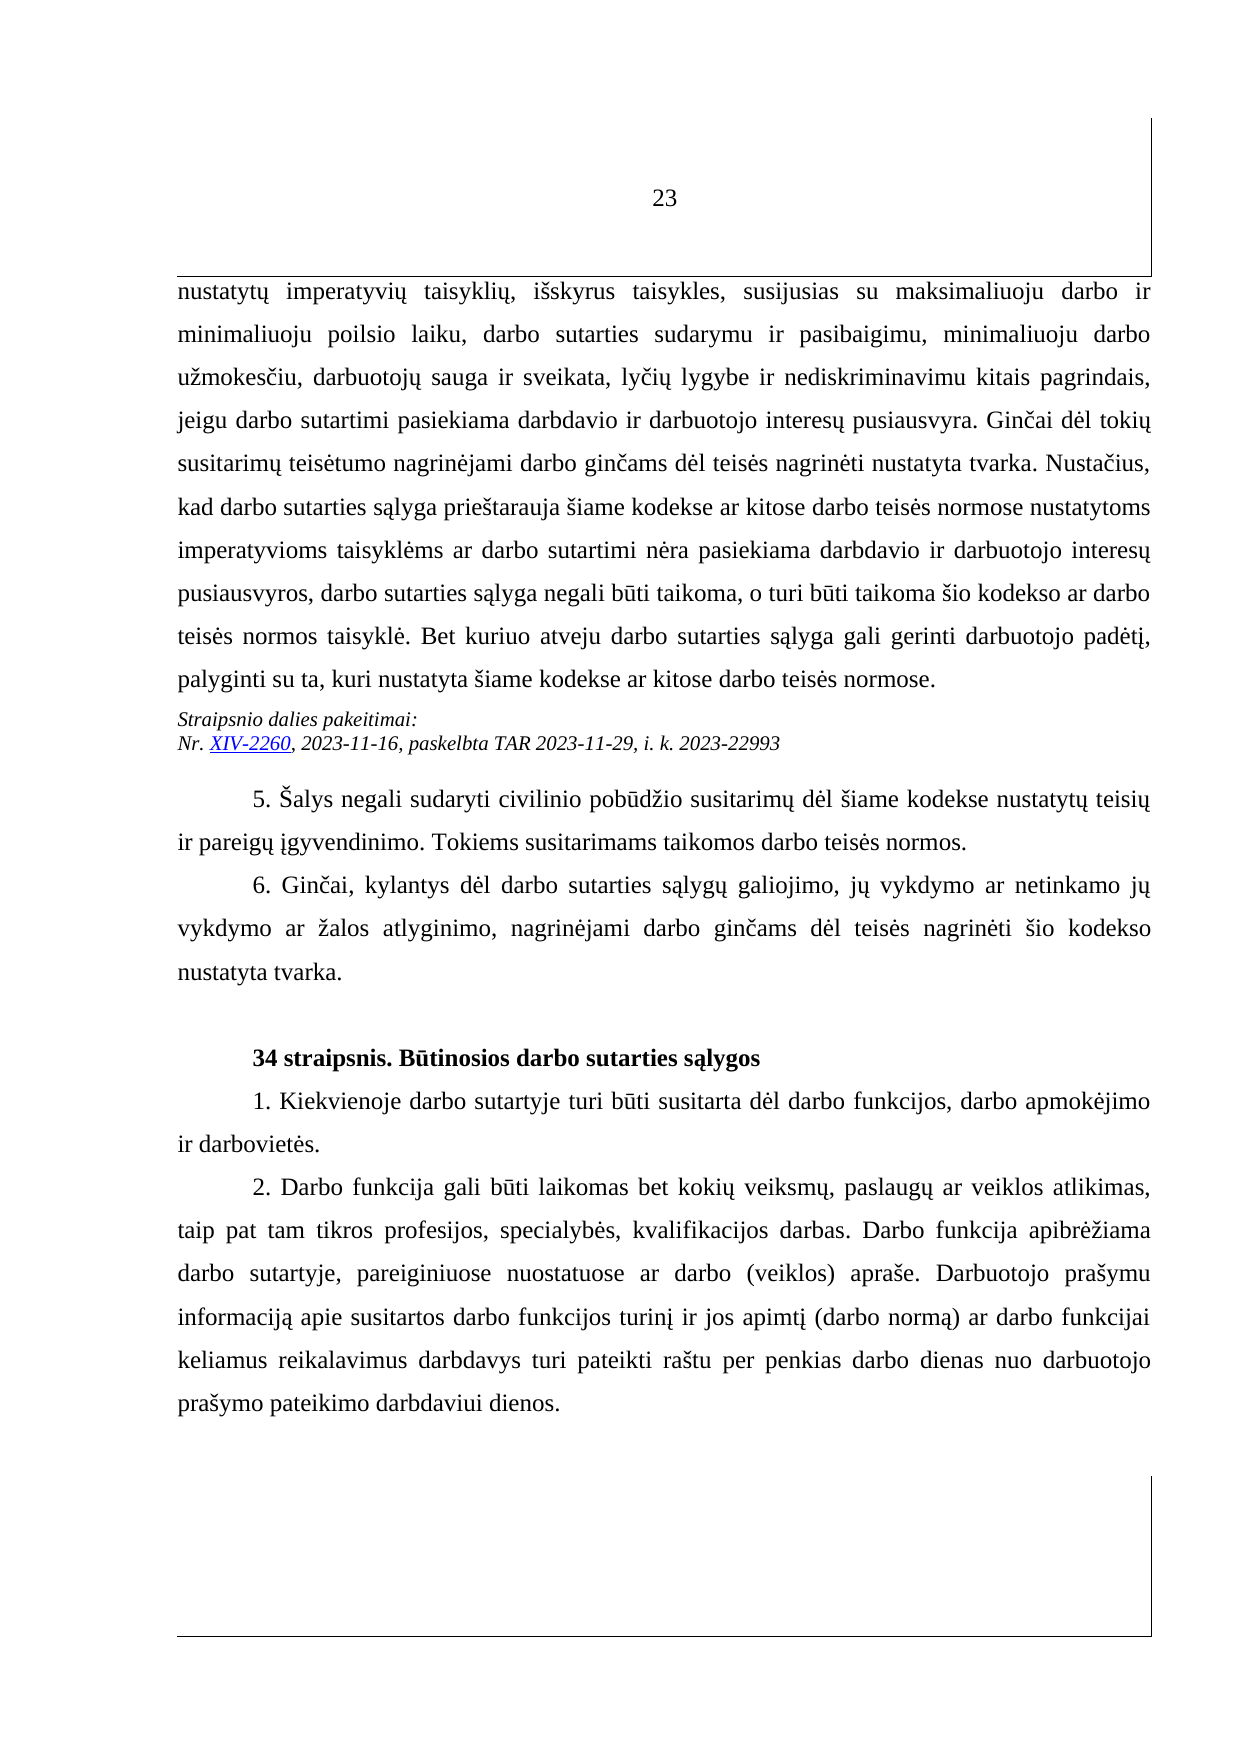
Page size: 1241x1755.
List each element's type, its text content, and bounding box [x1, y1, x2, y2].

text 1. Kiekvienoje darbo sutartyje turi būti susitarta dėl darbo funkcijos, darbo apmokėjimo ir darbovietės. [177, 1086, 1152, 1158]
text Straipsnio dalies pakeitimai: [177, 707, 1152, 731]
text 6. Ginčai, kylantys dėl darbo sutarties sąlygų galiojimo, jų vykdymo ar netinkamo jų vykdymo ar žalos atlyginimo, nagrinėjami darbo ginčams dėl teisės nagrinėti šio kodekso nustatyta tvarka. [177, 870, 1152, 985]
text 2. Darbo funkcija gali būti laikomas bet kokių veiksmų, paslaugų ar veiklos atlikimas, taip pat tam tikros profesijos, specialybės, kvalifikacijos darbas. Darbo funkcija apibrėžiama darbo sutartyje, pareiginiuose nuostatuose ar darbo (veiklos) apraše. Darbuotojo prašymu informaciją apie susitartos darbo funkcijos turinį ir jos apimtį (darbo normą) ar darbo funkcijai keliamus reikalavimus darbdavys turi pateikti raštu per penkias darbo dienas nuo darbuotojo prašymo pateikimo darbdaviui dienos. [177, 1172, 1152, 1417]
text Nr. XIV-2260, 2023-11-16, paskelbta TAR 2023-11-29, i. k. 2023-22993 [177, 731, 1152, 755]
text 5. Šalys negali sudaryti civilinio pobūdžio susitarimų dėl šiame kodekse nustatytų teisių ir pareigų įgyvendinimo. Tokiems susitarimams taikomos darbo teisės normos. [177, 784, 1152, 856]
subtitle 34 straipsnis. Būtinosios darbo sutarties sąlygos [177, 1043, 1152, 1072]
text nustatytų imperatyvių taisyklių, išskyrus taisykles, susijusias su maksimaliuoju darbo ir minimaliuoju poilsio laiku, darbo sutarties sudarymu ir pasibaigimu, minimaliuoju darbo užmokesčiu, darbuotojų sauga ir sveikata, lyčių lygybe ir nediskriminavimu kitais pagrindais, jeigu darbo sutartimi pasiekiama darbdavio ir darbuotojo interesų pusiausvyra. Ginčai dėl tokių susitarimų teisėtumo nagrinėjami darbo ginčams dėl teisės nagrinėti nustatyta tvarka. Nustačius, kad darbo sutarties sąlyga prieštarauja šiame kodekse ar kitose darbo teisės normose nustatytoms imperatyvioms taisyklėms ar darbo sutartimi nėra pasiekiama darbdavio ir darbuotojo interesų pusiausvyros, darbo sutarties sąlyga negali būti taikoma, o turi būti taikoma šio kodekso ar darbo teisės normos taisyklė. Bet kuriuo atveju darbo sutarties sąlyga gali gerinti darbuotojo padėtį, palyginti su ta, kuri nustatyta šiame kodekse ar kitose darbo teisės normose. [177, 276, 1152, 693]
